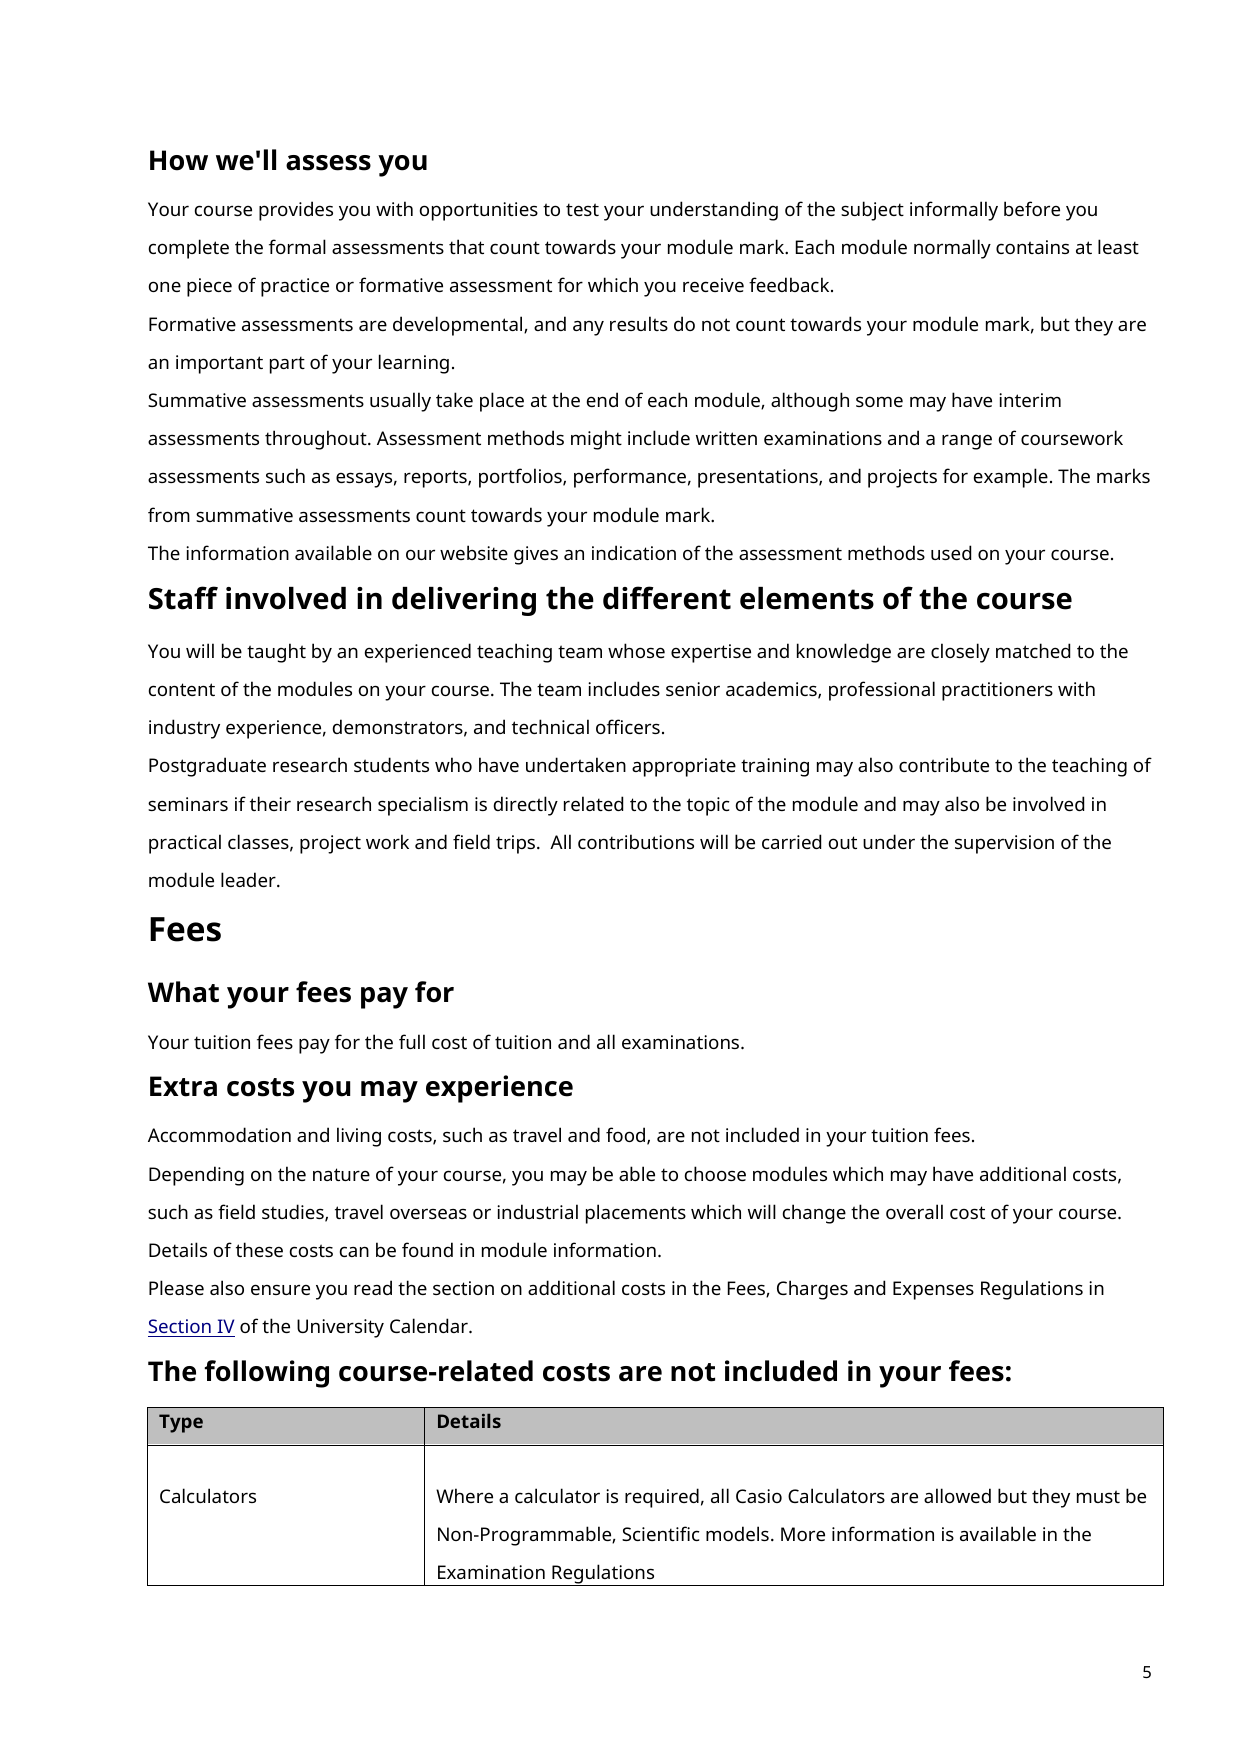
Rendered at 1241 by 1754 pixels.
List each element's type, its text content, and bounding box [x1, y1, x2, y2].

table_cell Calculators [148, 1446, 424, 1585]
subtitle The following course-related costs are not included in your fees: [148, 1352, 1152, 1389]
subtitle Extra costs you may experience [148, 1067, 1152, 1104]
text You will be taught by an experienced teaching team whose expertise and knowledge are closely matched to the content of the modules on your course. The team includes senior academics, professional practitioners with industry experience, demonstrators, and technical officers. [148, 638, 1152, 740]
text Please also ensure you read the section on additional costs in the Fees, Charges and Expenses Regulations in Section IV of the University Calendar. [148, 1276, 1152, 1339]
text Your tuition fees pay for the full cost of tuition and all examinations. [148, 1029, 1152, 1054]
subtitle How we'll assess you [148, 141, 1152, 178]
text Postgraduate research students who have undertaken appropriate training may also contribute to the teaching of seminars if their research specialism is directly related to the topic of the module and may also be involved in practical classes, project work and field trips. All contributions will be carried out under the supervision of the module leader. [148, 753, 1152, 893]
subtitle What your fees pay for [148, 974, 1152, 1011]
text Accommodation and living costs, such as travel and food, are not included in your tuition fees. [148, 1123, 1152, 1148]
table_header Type [148, 1408, 424, 1444]
table_header Details [425, 1408, 1163, 1444]
text Formative assessments are developmental, and any results do not count towards your module mark, but they are an important part of your learning. [148, 311, 1152, 375]
text Depending on the nature of your course, you may be able to choose modules which may have additional costs, such as field studies, travel overseas or industrial placements which will change the overall cost of your course. Details of these costs can be found in module information. [148, 1161, 1152, 1263]
table_cell Where a calculator is required, all Casio Calculators are allowed but they must be Non-Programmable, Scientific models. More information is available in the Examination Regulations [425, 1446, 1163, 1585]
subtitle Staff involved in delivering the different elements of the course [148, 578, 1152, 618]
text Summative assessments usually take place at the end of each module, although some may have interim assessments throughout. Assessment methods might include written examinations and a range of coursework assessments such as essays, reports, portfolios, performance, presentations, and projects for example. The marks from summative assessments count towards your module mark. [148, 387, 1152, 528]
text Your course provides you with opportunities to test your understanding of the subject informally before you complete the formal assessments that count towards your module mark. Each module normally contains at least one piece of practice or formative assessment for which you receive feedback. [148, 196, 1152, 298]
text The information available on our website gives an indication of the assessment methods used on your course. [148, 540, 1152, 566]
subtitle Fees [148, 906, 1152, 951]
